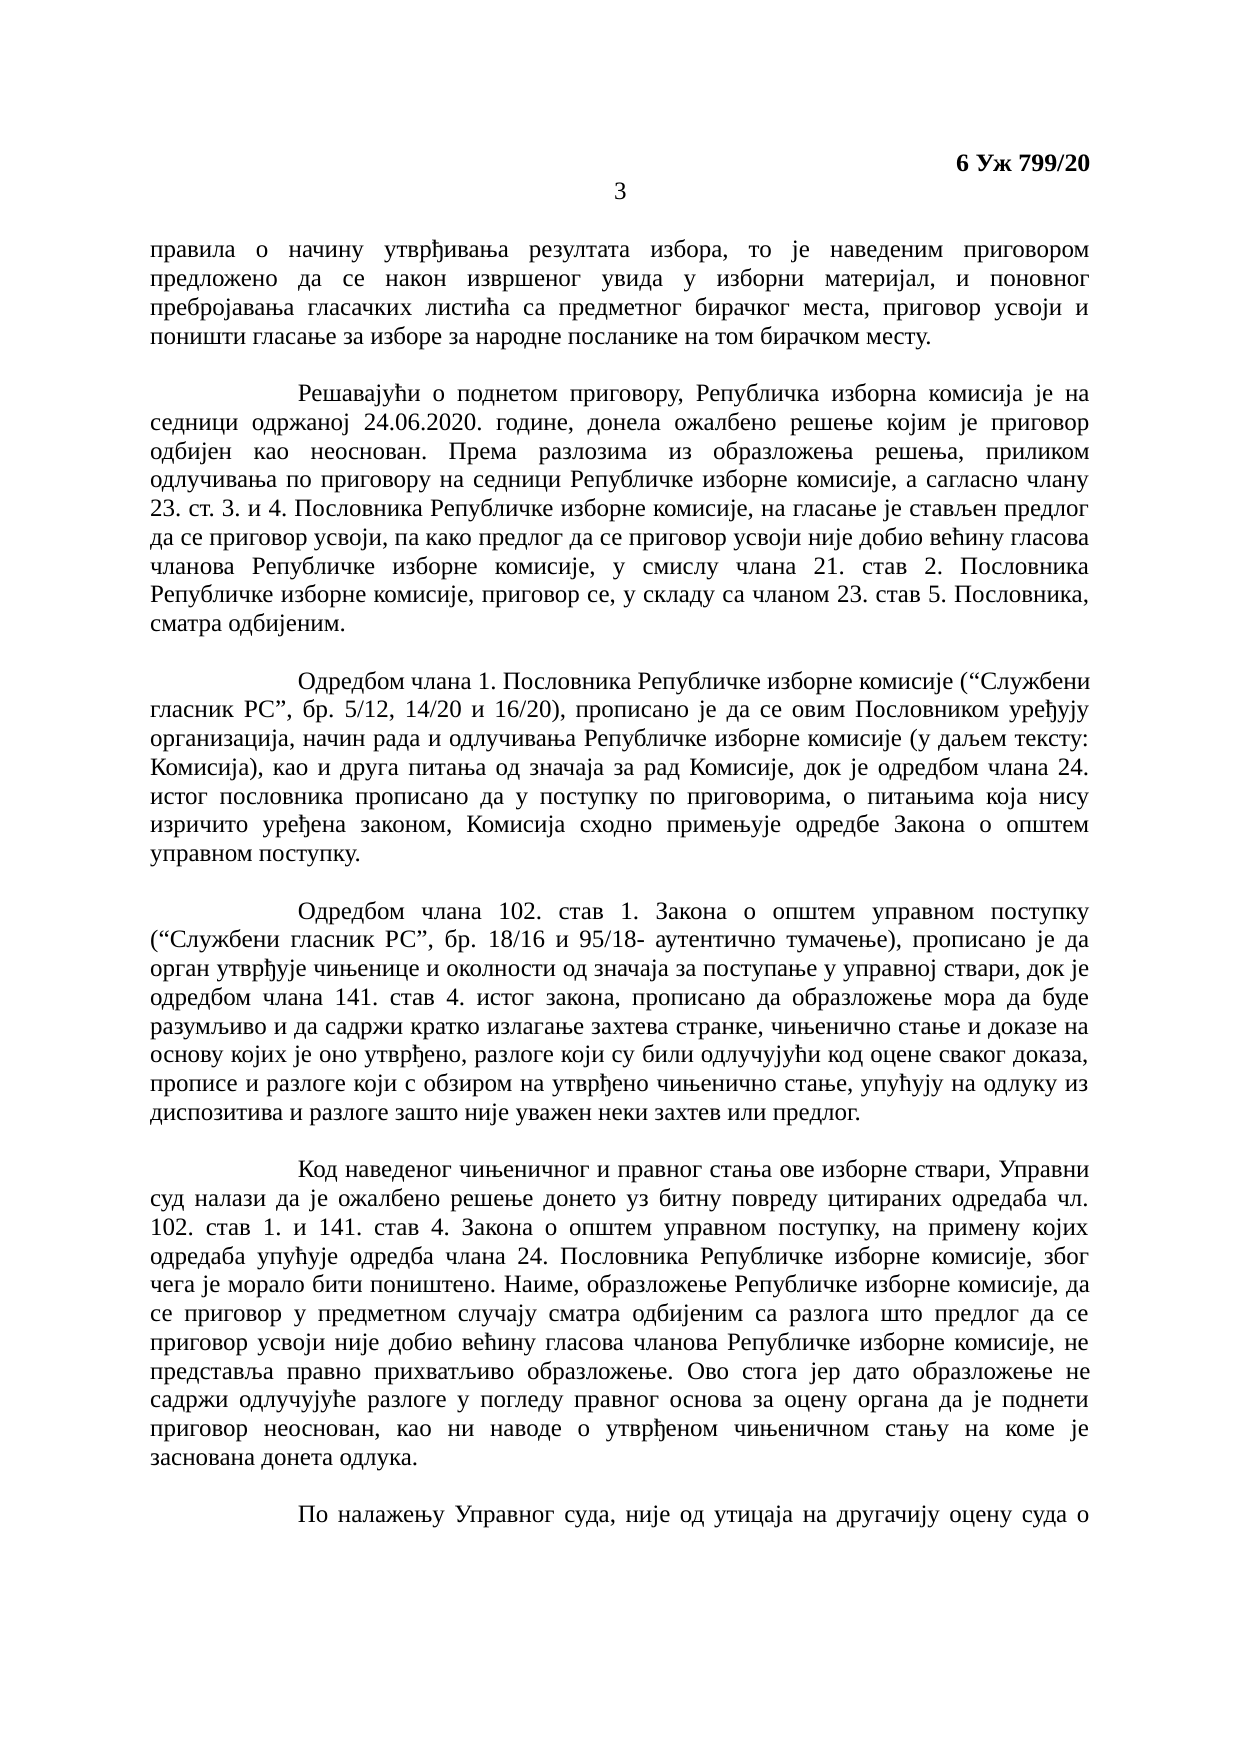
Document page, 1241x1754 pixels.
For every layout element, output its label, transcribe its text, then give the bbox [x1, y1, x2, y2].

text правила о начину утврђивања резултата избора, то је наведеним приговором предложено да се након извршеног увида у изборни материјал, и поновног пребројавања гласачких листића са предметног бирачког места, приговор усвоји и поништи гласање за изборе за народне посланике на том бирачком месту. [150, 234, 1090, 349]
text Решавајући о поднетом приговору, Републичка изборна комисија је на седници одржаној 24.06.2020. године, донела ожалбено решење којим је приговор одбијен као неоснован. Према разлозима из образложења решења, приликом одлучивања по приговору на седници Републичке изборне комисије, а сагласно члану 23. ст. 3. и 4. Пословника Републичке изборне комисије, на гласање је стављен предлог да се приговор усвоји, па како предлог да се приговор усвоји није добио већину гласова чланова Републичке изборне комисије, у смислу члана 21. став 2. Пословника Републичке изборне комисије, приговор се, у складу са чланом 23. став 5. Пословника, сматра одбијеним. [150, 378, 1090, 637]
text Одредбом члана 1. Пословника Републичке изборне комисије (“Службени гласник РС”, бр. 5/12, 14/20 и 16/20), прописано је да се овим Пословником уређују организација, начин рада и одлучивања Републичке изборне комисије (у даљем тексту: Комисија), као и друга питања од значаја за рад Комисије, док је одредбом члана 24. истог пословника прописано да у поступку по приговорима, о питањима која нису изричито уређена законом, Комисија сходно примењује одредбе Закона о општем управном поступку. [150, 666, 1090, 867]
text Одредбом члана 102. став 1. Закона о општем управном поступку (“Службени гласник РС”, бр. 18/16 и 95/18- аутентично тумачење), прописано је да орган утврђује чињенице и околности од значаја за поступање у управној ствари, док је одредбом члана 141. став 4. истог закона, прописано да образложење мора да буде разумљиво и да садржи кратко излагање захтева странке, чињенично стање и доказе на основу којих је оно утврђено, разлоге који су били одлучујући код оцене сваког доказа, прописе и разлоге који с обзиром на утврђено чињенично стање, упућују на одлуку из диспозитива и разлоге зашто није уважен неки захтев или предлог. [150, 896, 1090, 1126]
text По налажењу Управног суда, није од утицаја на другачију оцену суда о [150, 1499, 1090, 1528]
text Код наведеног чињеничног и правног стања ове изборне ствари, Управни суд налази да је ожалбено решење донето уз битну повреду цитираних одредаба чл. 102. став 1. и 141. став 4. Закона о општем управном поступку, на примену којих одредаба упућује одредба члана 24. Пословника Републичке изборне комисије, због чега је морало бити поништено. Наиме, образложење Републичке изборне комисије, да се приговор у предметном случају сматра одбијеним са разлога што предлог да се приговор усвоји није добио већину гласова чланова Републичке изборне комисије, не представља правно прихватљиво образложење. Ово стога јер дато образложење не садржи одлучујуће разлоге у погледу правног основа за оцену органа да је поднети приговор неоснован, као ни наводе о утврђеном чињеничном стању на коме је заснована донета одлука. [150, 1154, 1090, 1471]
